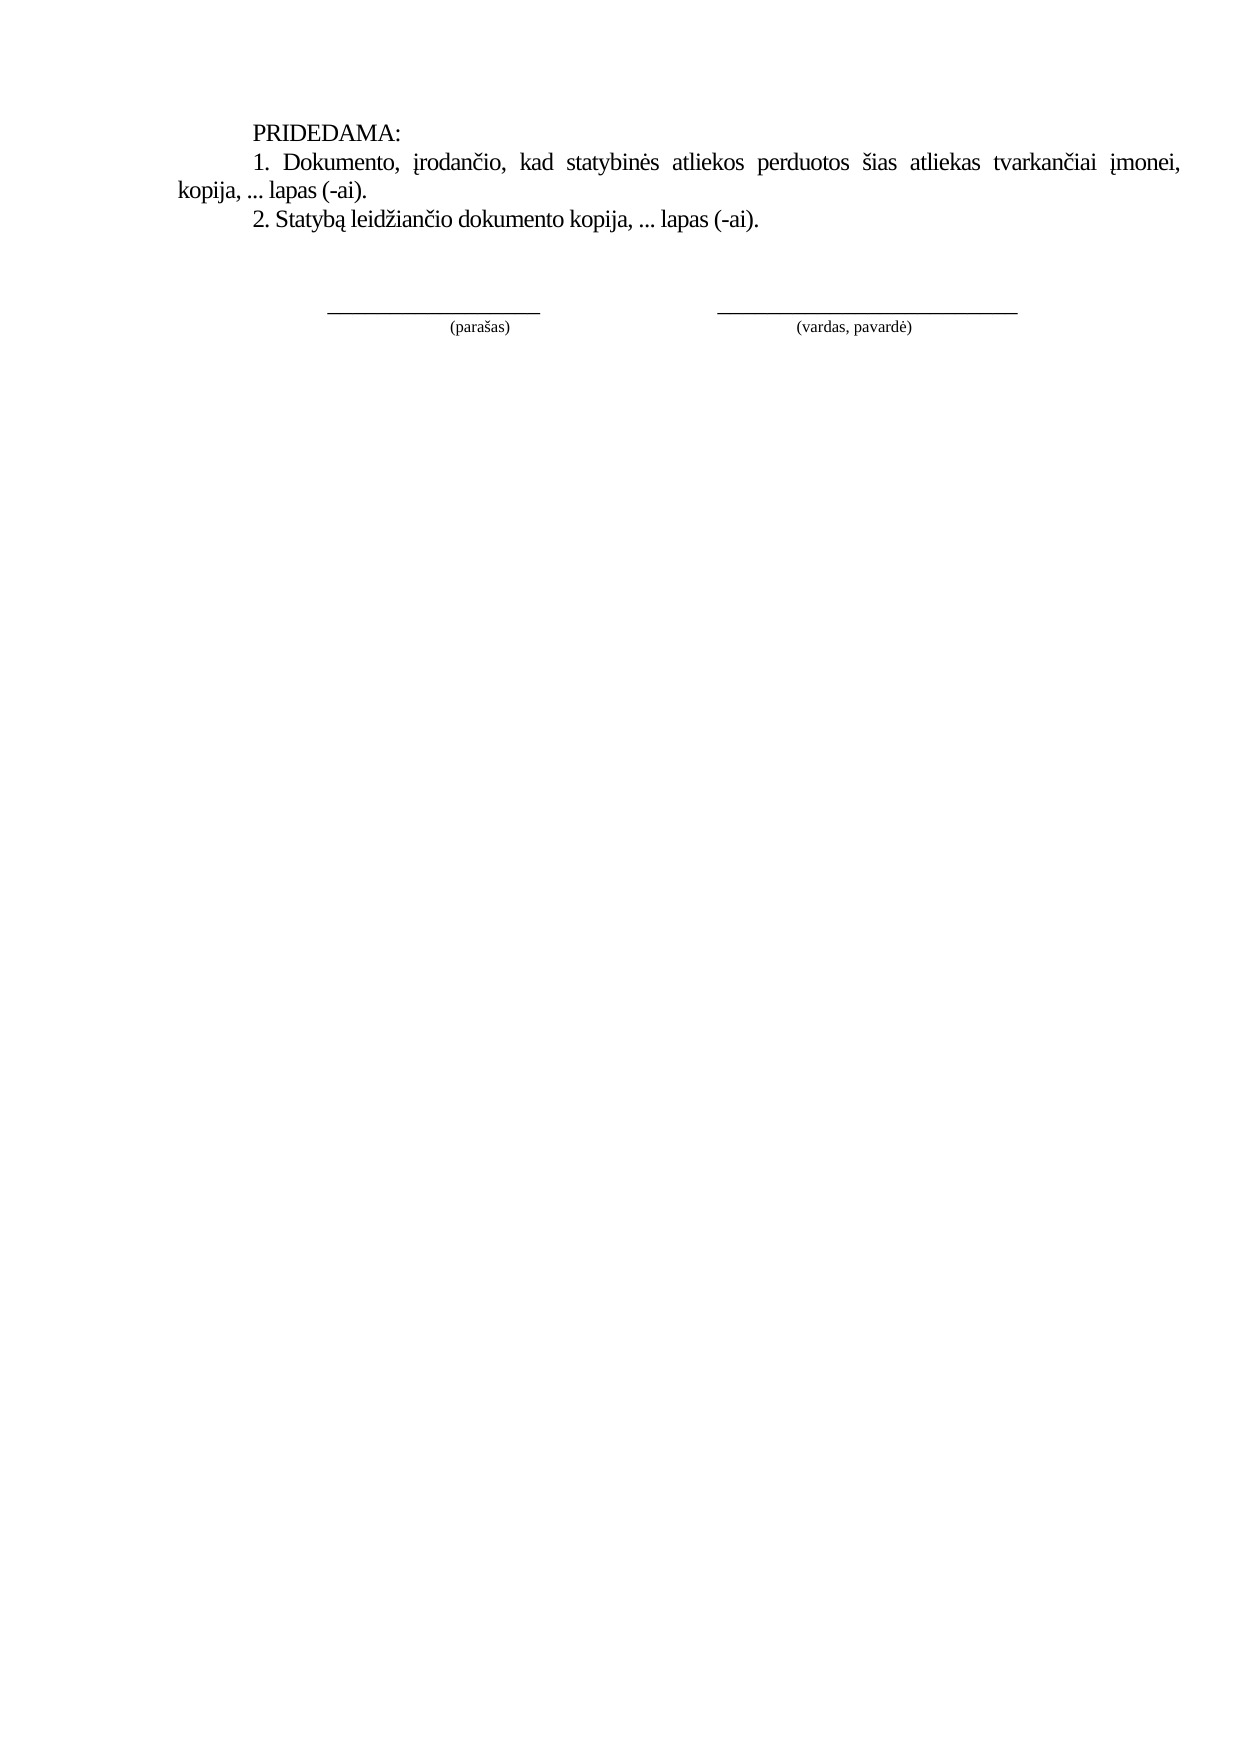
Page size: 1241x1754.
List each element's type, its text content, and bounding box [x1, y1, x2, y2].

text 2. Statybą leidžiančio dokumento kopija, ... lapas (-ai). [177, 204, 1181, 233]
text (parašas) (vardas, pavardė) [177, 317, 1181, 346]
text 1. Dokumento, įrodančio, kad statybinės atliekos perduotos šias atliekas tvarkančiai įmonei, kopija, ... lapas (-ai). [177, 147, 1181, 204]
text PRIDEDAMA: [177, 118, 1181, 147]
text _________________ ________________________ [177, 288, 1181, 317]
